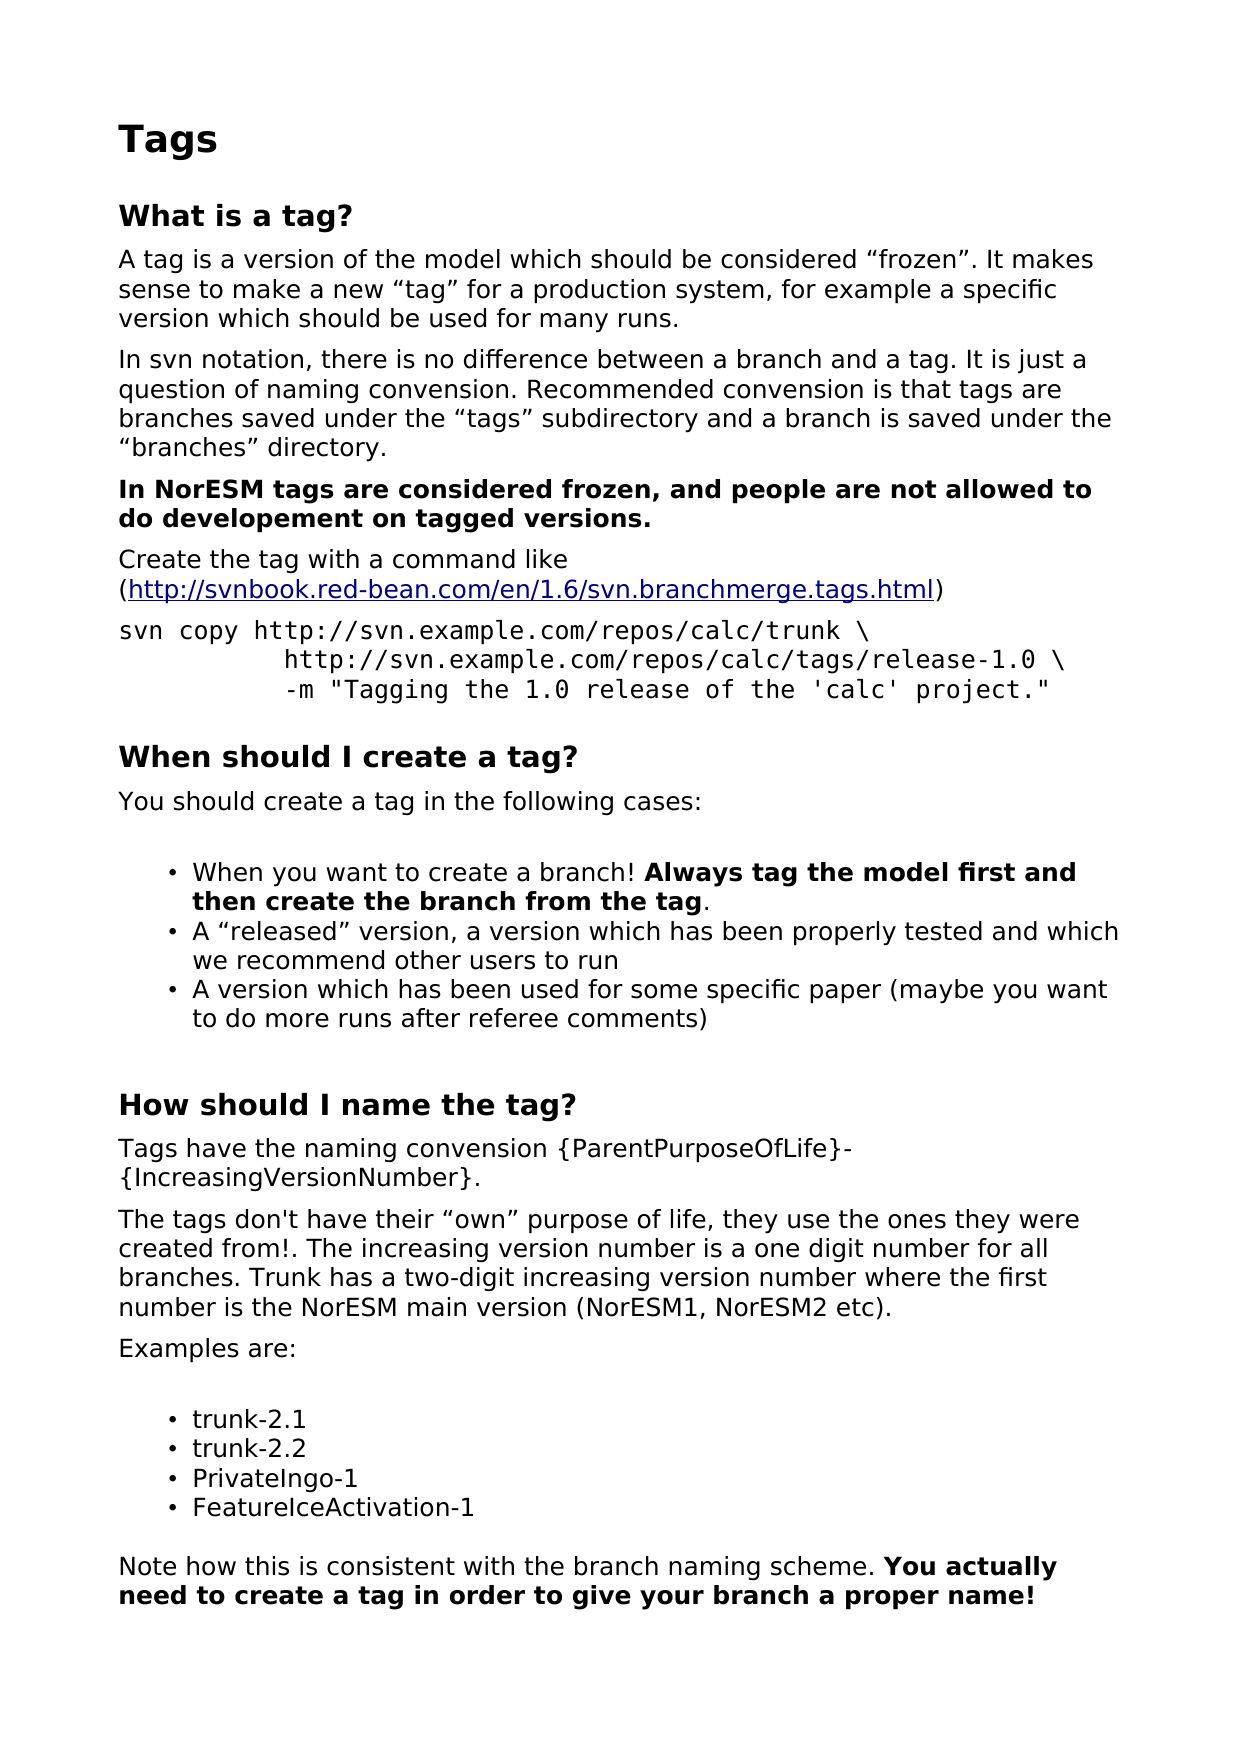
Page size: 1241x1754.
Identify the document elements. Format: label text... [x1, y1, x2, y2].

list trunk-2.2 [177, 1435, 1122, 1464]
subtitle When should I create a tag? [118, 741, 1122, 775]
list PrivateIngo-1 [177, 1464, 1122, 1493]
text A tag is a version of the model which should be considered “frozen”. It makes sense to make a new “tag” for a production system, for example a specific version which should be used for many runs. [118, 246, 1122, 333]
list When you want to create a branch! Always tag the model first and then create the branch from the tag. [177, 858, 1122, 917]
subtitle How should I name the tag? [118, 1088, 1122, 1122]
text In NorESM tags are considered frozen, and people are not allowed to do developement on tagged versions. [118, 475, 1122, 533]
text Create the tag with a command like (http://svnbook.red-bean.com/en/1.6/svn.branchmerge.tags.html) [118, 546, 1122, 604]
text Examples are: [118, 1334, 1122, 1363]
text In svn notation, there is no difference between a branch and a tag. It is just a question of naming convension. Recommended convension is that tags are branches saved under the “tags” subdirectory and a branch is saved under the “branches” directory. [118, 346, 1122, 462]
text Tags have the naming convension {ParentPurposeOfLife}-{IncreasingVersionNumber}. [118, 1134, 1122, 1193]
text The tags don't have their “own” purpose of life, they use the ones they were created from!. The increasing version number is a one digit number for all branches. Trunk has a two-digit increasing version number where the first number is the NorESM main version (NorESM1, NorESM2 etc). [118, 1205, 1122, 1322]
list FeatureIceActivation-1 [177, 1493, 1122, 1522]
list A “released” version, a version which has been properly tested and which we recommend other users to run [177, 917, 1122, 975]
text Note how this is consistent with the branch naming scheme. You actually need to create a tag in order to give your branch a proper name! [118, 1552, 1122, 1610]
text You should create a tag in the following cases: [118, 787, 1122, 816]
subtitle What is a tag? [118, 199, 1122, 233]
list trunk-2.1 [177, 1406, 1122, 1435]
list A version which has been used for some specific paper (maybe you want to do more runs after referee comments) [177, 975, 1122, 1033]
subtitle Tags [118, 118, 1122, 162]
text svn copy http://svn.example.com/repos/calc/trunk \ http://svn.example.com/repos/calc/tags/release-1.0 \ -m "Tagging the 1.0 release of the 'calc' project." [118, 617, 1122, 704]
